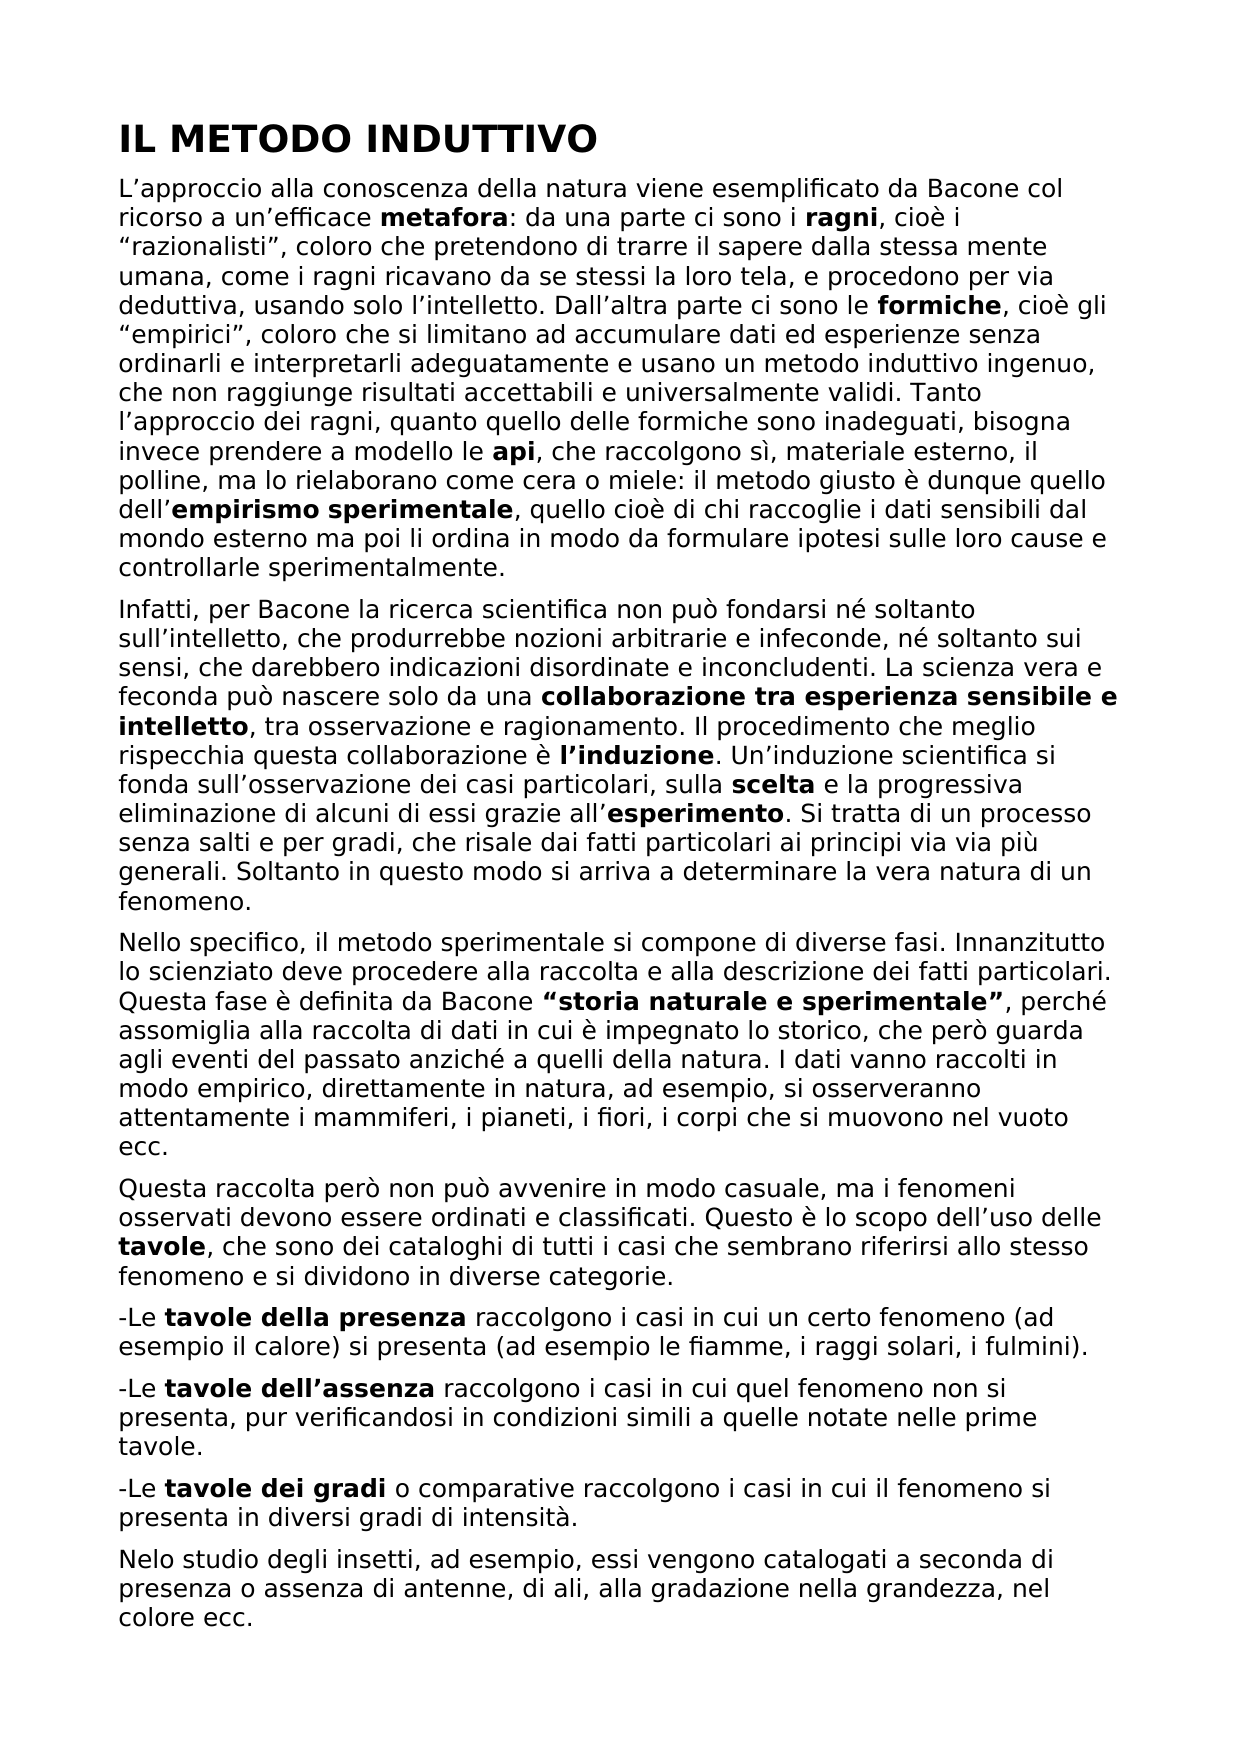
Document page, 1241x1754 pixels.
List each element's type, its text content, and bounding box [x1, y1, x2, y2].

text -Le tavole dei gradi o comparative raccolgono i casi in cui il fenomeno si presenta in diversi gradi di intensità. [118, 1474, 1122, 1533]
text -Le tavole della presenza raccolgono i casi in cui un certo fenomeno (ad esempio il calore) si presenta (ad esempio le fiamme, i raggi solari, i fulmini). [118, 1303, 1122, 1362]
subtitle IL METODO INDUTTIVO [118, 118, 1122, 162]
text Nello specifico, il metodo sperimentale si compone di diverse fasi. Innanzitutto lo scienziato deve procedere alla raccolta e alla descrizione dei fatti particolari. Questa fase è definita da Bacone “storia naturale e sperimentale”, perché assomiglia alla raccolta di dati in cui è impegnato lo storico, che però guarda agli eventi del passato anziché a quelli della natura. I dati vanno raccolti in modo empirico, direttamente in natura, ad esempio, si osserveranno attentamente i mammiferi, i pianeti, i fiori, i corpi che si muovono nel vuoto ecc. [118, 928, 1122, 1162]
text -Le tavole dell’assenza raccolgono i casi in cui quel fenomeno non si presenta, pur verificandosi in condizioni simili a quelle notate nelle prime tavole. [118, 1374, 1122, 1462]
text L’approccio alla conoscenza della natura viene esemplificato da Bacone col ricorso a un’efficace metafora: da una parte ci sono i ragni, cioè i “razionalisti”, coloro che pretendono di trarre il sapere dalla stessa mente umana, come i ragni ricavano da se stessi la loro tela, e procedono per via deduttiva, usando solo l’intelletto. Dall’altra parte ci sono le formiche, cioè gli “empirici”, coloro che si limitano ad accumulare dati ed esperienze senza ordinarli e interpretarli adeguatamente e usano un metodo induttivo ingenuo, che non raggiunge risultati accettabili e universalmente validi. Tanto l’approccio dei ragni, quanto quello delle formiche sono inadeguati, bisogna invece prendere a modello le api, che raccolgono sì, materiale esterno, il polline, ma lo rielaborano come cera o miele: il metodo giusto è dunque quello dell’empirismo sperimentale, quello cioè di chi raccoglie i dati sensibili dal mondo esterno ma poi li ordina in modo da formulare ipotesi sulle loro cause e controllarle sperimentalmente. [118, 174, 1122, 583]
text Questa raccolta però non può avvenire in modo casuale, ma i fenomeni osservati devono essere ordinati e classificati. Questo è lo scopo dell’uso delle tavole, che sono dei cataloghi di tutti i casi che sembrano riferirsi allo stesso fenomeno e si dividono in diverse categorie. [118, 1174, 1122, 1291]
text Infatti, per Bacone la ricerca scientifica non può fondarsi né soltanto sull’intelletto, che produrrebbe nozioni arbitrarie e infeconde, né soltanto sui sensi, che darebbero indicazioni disordinate e inconcludenti. La scienza vera e feconda può nascere solo da una collaborazione tra esperienza sensibile e intelletto, tra osservazione e ragionamento. Il procedimento che meglio rispecchia questa collaborazione è l’induzione. Un’induzione scientifica si fonda sull’osservazione dei casi particolari, sulla scelta e la progressiva eliminazione di alcuni di essi grazie all’esperimento. Si tratta di un processo senza salti e per gradi, che risale dai fatti particolari ai principi via via più generali. Soltanto in questo modo si arriva a determinare la vera natura di un fenomeno. [118, 595, 1122, 916]
text Nelo studio degli insetti, ad esempio, essi vengono catalogati a seconda di presenza o assenza di antenne, di ali, alla gradazione nella grandezza, nel colore ecc. [118, 1545, 1122, 1633]
